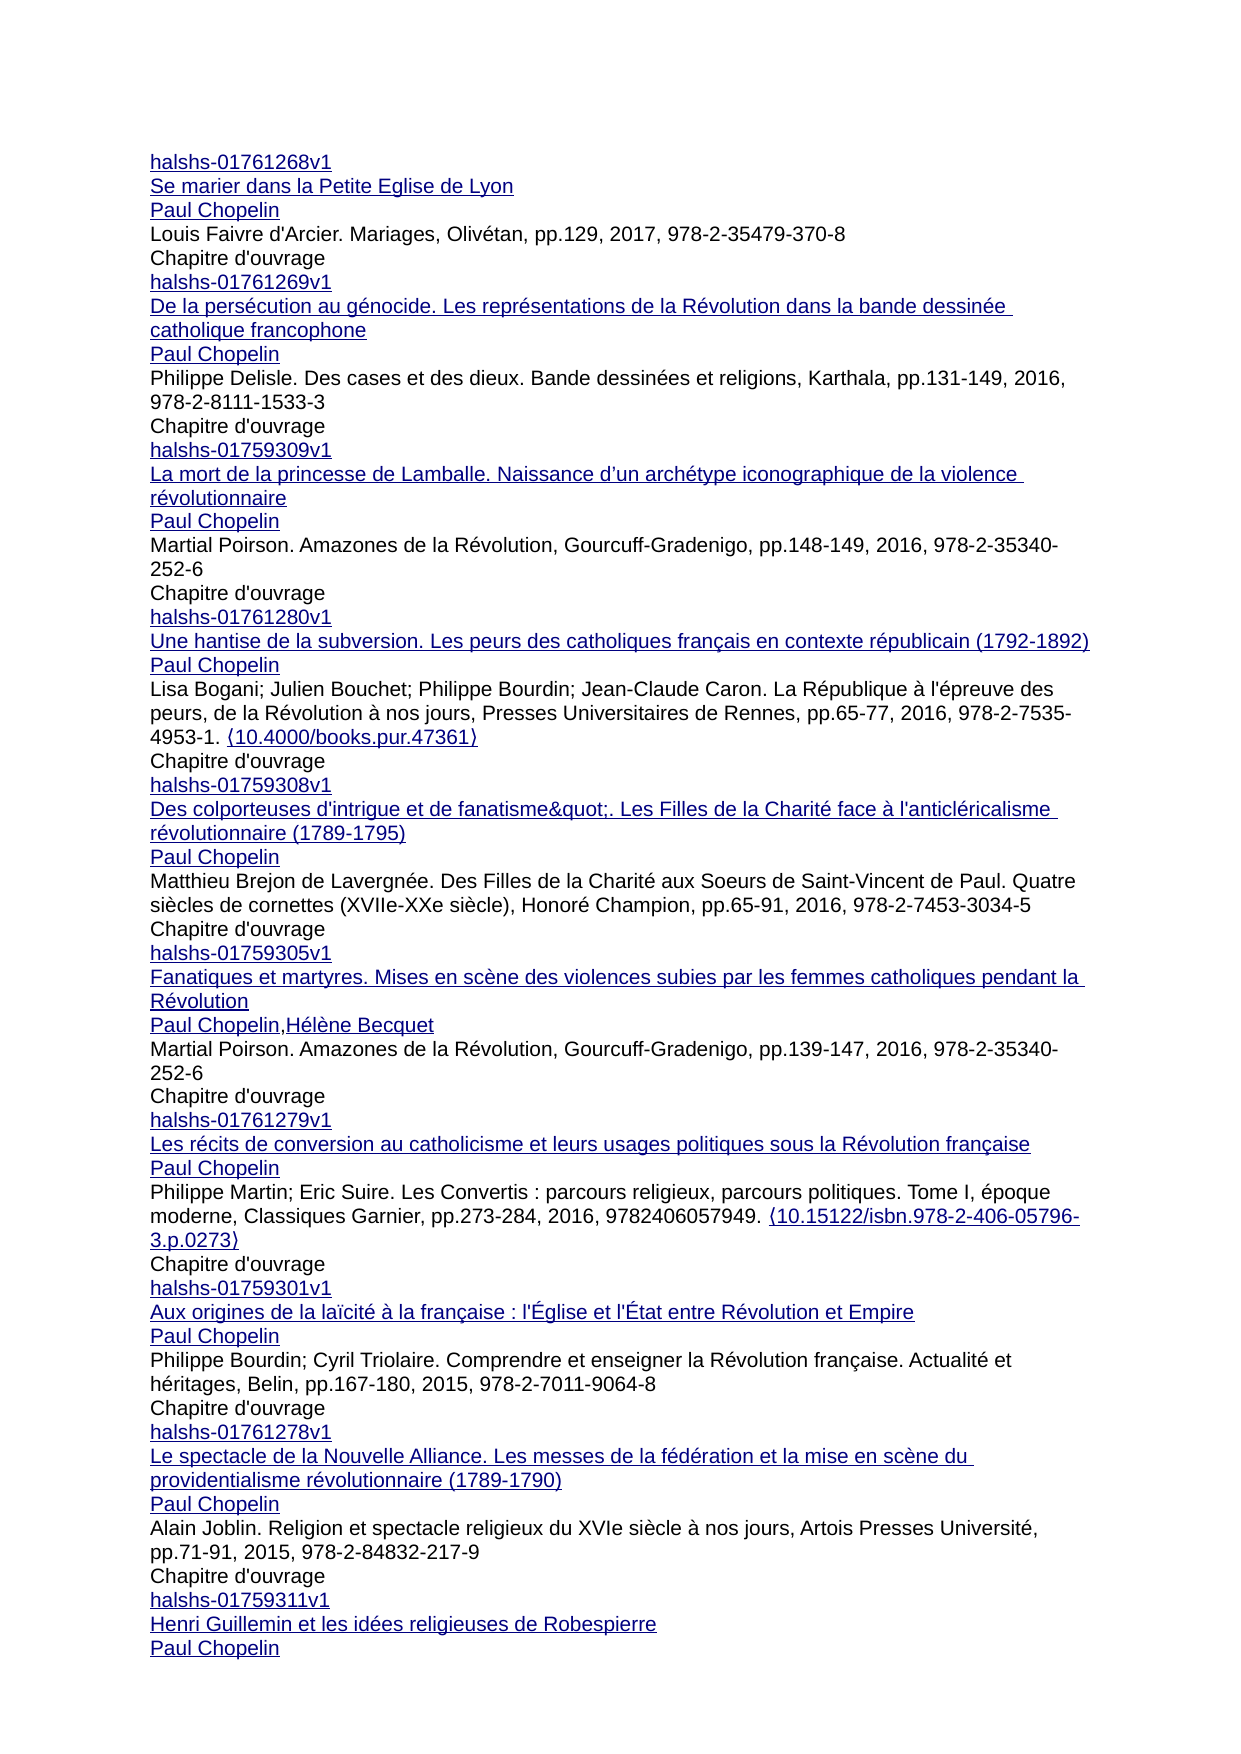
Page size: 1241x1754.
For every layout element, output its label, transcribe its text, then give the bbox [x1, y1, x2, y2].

table_cell La mort de la princesse de Lamballe. Naissance d’un archétype iconographique de la violence révolutionnaire Paul Chopelin Martial Poirson. Amazones de la Révolution, Gourcuff-Gradenigo, pp.148-149, 2016, 978-2-35340-252-6 Chapitre d'ouvrage halshs-01761280v1 [150, 461, 1090, 629]
table_cell halshs-01761268v1 [150, 150, 1090, 174]
table_cell Une hantise de la subversion. Les peurs des catholiques français en contexte républicain (1792-1892) [150, 629, 1090, 650]
table_cell Paul Chopelin Lisa Bogani; Julien Bouchet; Philippe Bourdin; Jean-Claude Caron. La République à l'épreuve des peurs, de la Révolution à nos jours, Presses Universitaires de Rennes, pp.65-77, 2016, 978-2-7535-4953-1. ⟨10.4000/books.pur.47361⟩ Chapitre d'ouvrage halshs-01759308v1 [150, 651, 1090, 797]
table_cell Se marier dans la Petite Eglise de Lyon Paul Chopelin Louis Faivre d'Arcier. Mariages, Olivétan, pp.129, 2017, 978-2-35479-370-8 Chapitre d'ouvrage halshs-01761269v1 [150, 174, 1090, 294]
table_cell Aux origines de la laïcité à la française : l'Église et l'État entre Révolution et Empire Paul Chopelin Philippe Bourdin; Cyril Triolaire. Comprendre et enseigner la Révolution française. Actualité et héritages, Belin, pp.167-180, 2015, 978-2-7011-9064-8 Chapitre d'ouvrage halshs-01761278v1 [150, 1300, 1090, 1444]
table_cell Fanatiques et martyres. Mises en scène des violences subies par les femmes catholiques pendant la Révolution Paul Chopelin,Hélène Becquet Martial Poirson. Amazones de la Révolution, Gourcuff-Gradenigo, pp.139-147, 2016, 978-2-35340-252-6 Chapitre d'ouvrage halshs-01761279v1 [150, 965, 1090, 1132]
table_cell Les récits de conversion au catholicisme et leurs usages politiques sous la Révolution française Paul Chopelin Philippe Martin; Eric Suire. Les Convertis : parcours religieux, parcours politiques. Tome I, époque moderne, Classiques Garnier, pp.273-284, 2016, 9782406057949. ⟨10.15122/isbn.978-2-406-05796-3.p.0273⟩ Chapitre d'ouvrage halshs-01759301v1 [150, 1132, 1090, 1300]
table_cell Henri Guillemin et les idées religieuses de Robespierre Paul Chopelin [150, 1611, 1090, 1659]
table_cell Des colporteuses d'intrigue et de fanatisme&quot;. Les Filles de la Charité face à l'anticléricalisme révolutionnaire (1789-1795) Paul Chopelin Matthieu Brejon de Lavergnée. Des Filles de la Charité aux Soeurs de Saint-Vincent de Paul. Quatre siècles de cornettes (XVIIe-XXe siècle), Honoré Champion, pp.65-91, 2016, 978-2-7453-3034-5 Chapitre d'ouvrage halshs-01759305v1 [150, 797, 1090, 964]
table_cell De la persécution au génocide. Les représentations de la Révolution dans la bande dessinée catholique francophone Paul Chopelin Philippe Delisle. Des cases et des dieux. Bande dessinées et religions, Karthala, pp.131-149, 2016, 978-2-8111-1533-3 Chapitre d'ouvrage halshs-01759309v1 [150, 294, 1090, 461]
table_cell Le spectacle de la Nouvelle Alliance. Les messes de la fédération et la mise en scène du providentialisme révolutionnaire (1789-1790) Paul Chopelin Alain Joblin. Religion et spectacle religieux du XVIe siècle à nos jours, Artois Presses Université, pp.71-91, 2015, 978-2-84832-217-9 Chapitre d'ouvrage halshs-01759311v1 [150, 1444, 1090, 1611]
